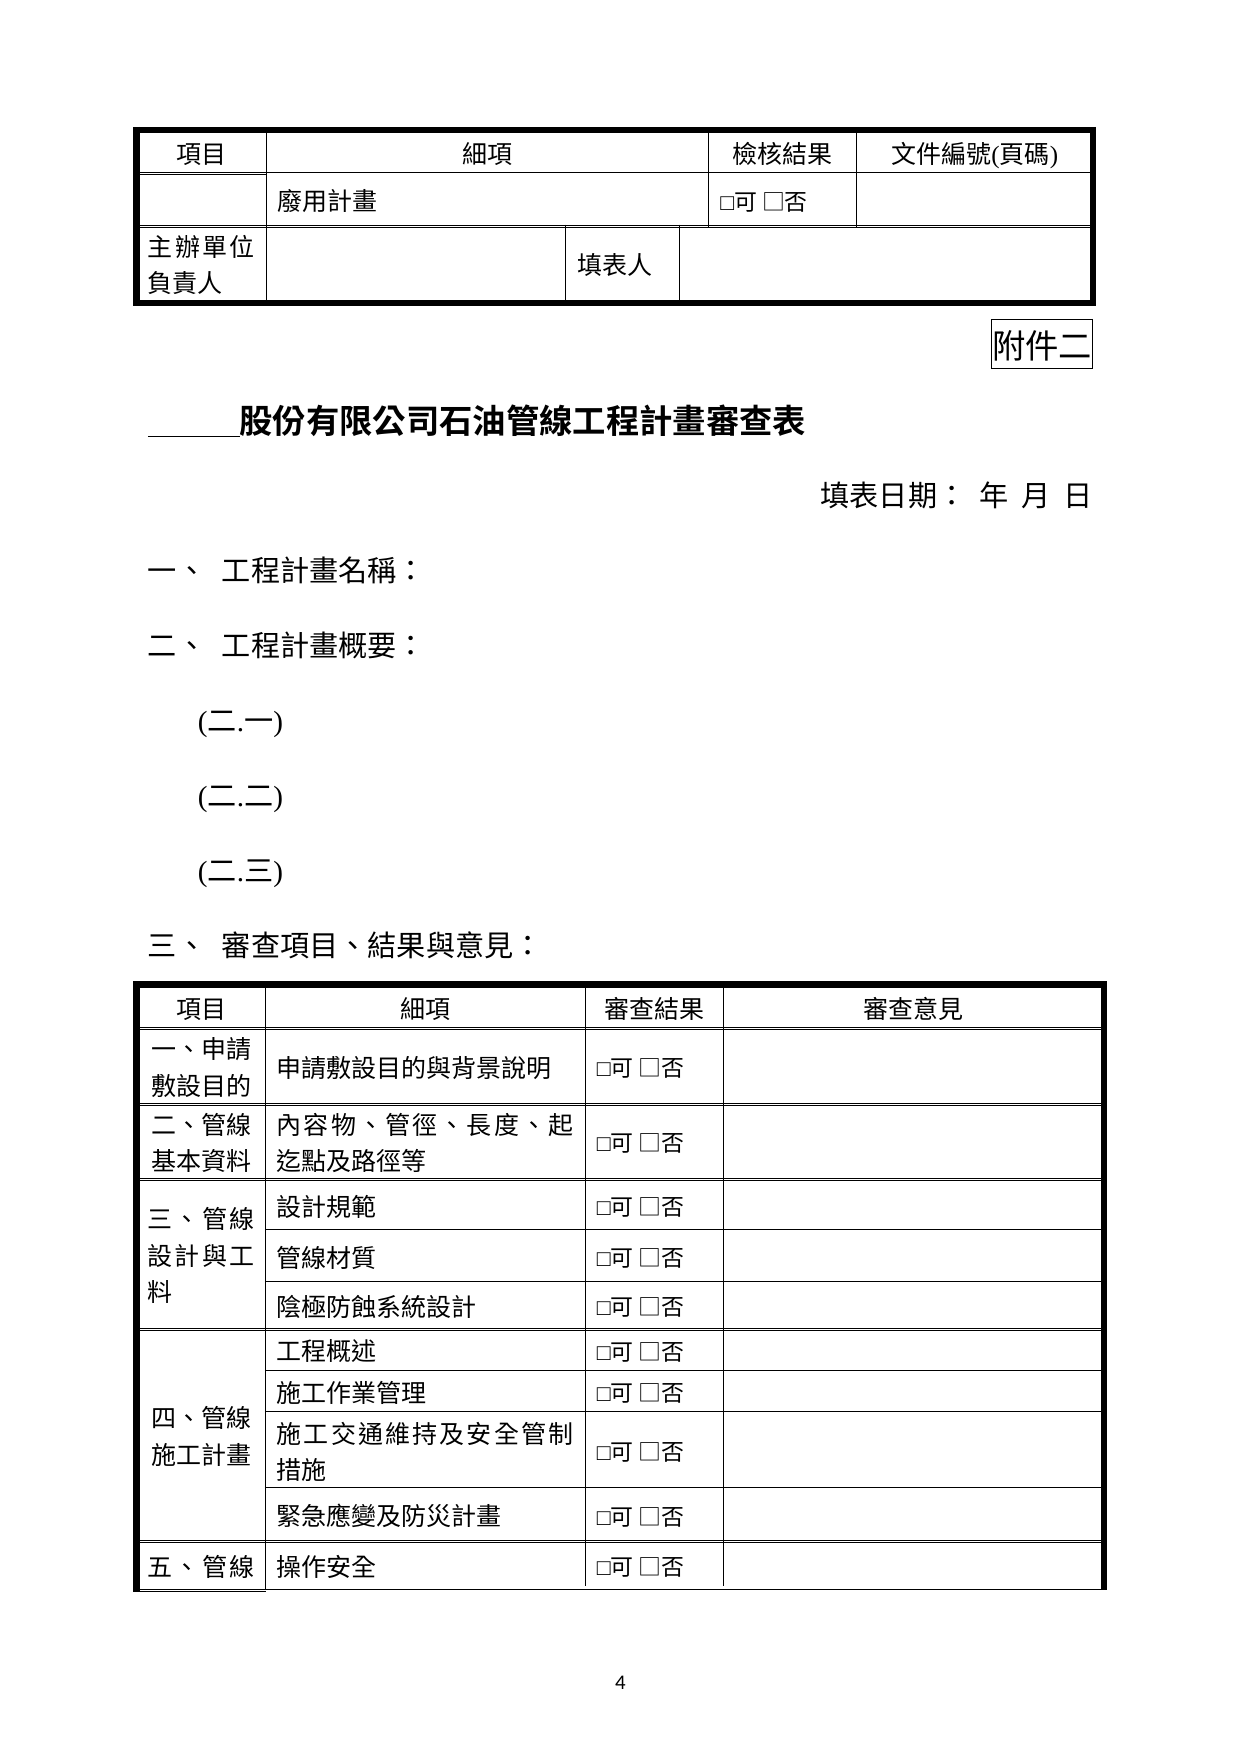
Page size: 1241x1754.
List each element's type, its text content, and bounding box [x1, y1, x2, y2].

table_cell □可 □否 [586, 1331, 723, 1369]
list 工程計畫名稱： [148, 531, 1093, 606]
list 審查項目、結果與意見： [148, 906, 1093, 981]
table_cell [724, 1030, 1101, 1102]
table_cell □可 □否 [709, 173, 856, 224]
table_cell 施工交通維持及安全管制措施 [266, 1412, 585, 1487]
text 附件二 [148, 306, 1093, 381]
table_cell 四、管線施工計畫 [140, 1331, 265, 1540]
table_cell 管線材質 [266, 1230, 585, 1281]
table_cell [267, 228, 565, 300]
table_cell [724, 1282, 1101, 1327]
table_cell 施工作業管理 [266, 1371, 585, 1411]
table_cell 操作安全 [266, 1543, 585, 1588]
table_cell [140, 175, 266, 224]
table_header 文件編號(頁碼) [857, 133, 1090, 172]
table_header 細項 [266, 988, 585, 1027]
table_header 項目 [140, 988, 265, 1027]
table_cell [724, 1371, 1101, 1411]
table_cell [724, 1230, 1101, 1281]
table_cell [724, 1543, 1101, 1588]
table_header 檢核結果 [709, 133, 856, 172]
table_cell □可 □否 [586, 1030, 723, 1102]
table_cell [724, 1331, 1101, 1369]
table_cell 二、管線基本資料 [140, 1106, 265, 1178]
table_header 細項 [267, 133, 708, 172]
table_cell 一、申請敷設目的 [140, 1030, 265, 1102]
table_cell □可 □否 [586, 1181, 723, 1229]
table_cell 申請敷設目的與背景說明 [266, 1030, 585, 1102]
text 填表日期： 年 月 日 [148, 456, 1093, 531]
table_cell [724, 1488, 1101, 1540]
text 股份有限公司石油管線工程計畫審查表 [148, 381, 1093, 456]
table_cell 工程概述 [266, 1331, 585, 1369]
table_cell 設計規範 [266, 1181, 585, 1229]
table_cell □可 □否 [586, 1412, 723, 1487]
table_cell [724, 1106, 1101, 1178]
table_header 審查結果 [586, 988, 723, 1027]
list 工程計畫概要： [148, 606, 1093, 681]
table_header 審查意見 [724, 988, 1101, 1027]
table_cell 內容物、管徑、長度、起迄點及路徑等 [266, 1106, 585, 1178]
table_cell □可 □否 [586, 1488, 723, 1540]
table_cell 主辦單位負責人 [140, 228, 266, 300]
table_cell [724, 1181, 1101, 1229]
table_cell [857, 173, 1090, 224]
table_cell □可 □否 [586, 1106, 723, 1178]
table_cell 陰極防蝕系統設計 [266, 1282, 585, 1327]
table_cell 五、管線 [140, 1543, 265, 1588]
table_cell 填表人 [566, 228, 679, 300]
table_header 項目 [140, 133, 266, 172]
table_cell [680, 228, 1090, 300]
table_cell [724, 1412, 1101, 1487]
table_cell □可 □否 [586, 1230, 723, 1281]
table_cell □可 □否 [586, 1282, 723, 1327]
table_cell 三、管線設計與工料 [140, 1181, 265, 1327]
table_cell 廢用計畫 [267, 173, 708, 224]
table_cell □可 □否 [586, 1371, 723, 1411]
table_cell □可 □否 [585, 1543, 723, 1588]
table_cell 緊急應變及防災計畫 [266, 1488, 585, 1540]
